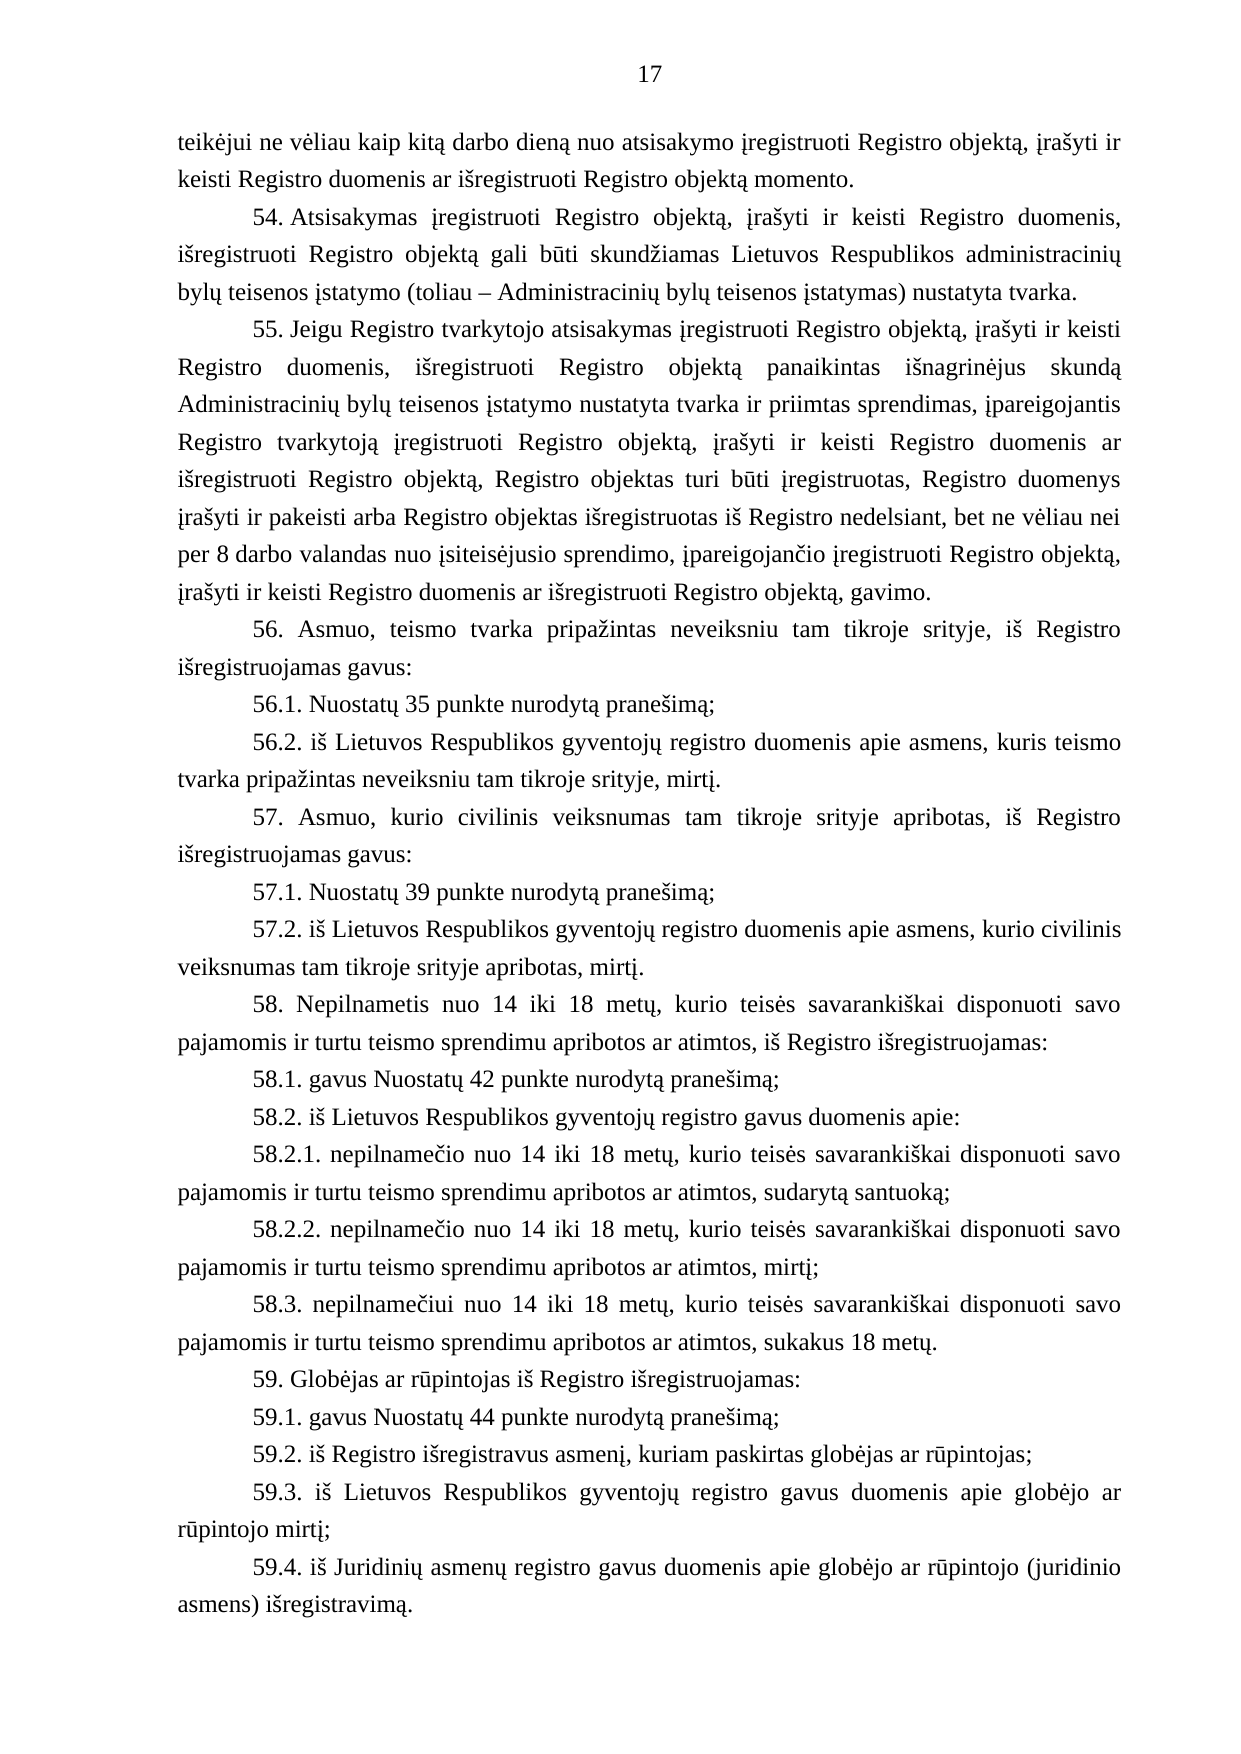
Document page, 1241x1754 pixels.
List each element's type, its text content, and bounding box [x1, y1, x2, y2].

text teikėjui ne vėliau kaip kitą darbo dieną nuo atsisakymo įregistruoti Registro objektą, įrašyti ir keisti Registro duomenis ar išregistruoti Registro objektą momento. [177, 118, 1122, 193]
text 56.2. iš Lietuvos Respublikos gyventojų registro duomenis apie asmens, kuris teismo tvarka pripažintas neveiksniu tam tikroje srityje, mirtį. [177, 718, 1122, 793]
text 59. Globėjas ar rūpintojas iš Registro išregistruojamas: [177, 1356, 1122, 1393]
text 58.1. gavus Nuostatų 42 punkte nurodytą pranešimą; [177, 1056, 1122, 1093]
text 59.2. iš Registro išregistravus asmenį, kuriam paskirtas globėjas ar rūpintojas; [177, 1431, 1122, 1468]
text 58.2.2. nepilnamečio nuo 14 iki 18 metų, kurio teisės savarankiškai disponuoti savo pajamomis ir turtu teismo sprendimu apribotos ar atimtos, mirtį; [177, 1206, 1122, 1281]
text 58. Nepilnametis nuo 14 iki 18 metų, kurio teisės savarankiškai disponuoti savo pajamomis ir turtu teismo sprendimu apribotos ar atimtos, iš Registro išregistruojamas: [177, 981, 1122, 1056]
text 59.1. gavus Nuostatų 44 punkte nurodytą pranešimą; [177, 1393, 1122, 1431]
text 59.4. iš Juridinių asmenų registro gavus duomenis apie globėjo ar rūpintojo (juridinio asmens) išregistravimą. [177, 1543, 1122, 1618]
text 57.1. Nuostatų 39 punkte nurodytą pranešimą; [177, 868, 1122, 906]
text 58.2. iš Lietuvos Respublikos gyventojų registro gavus duomenis apie: [177, 1093, 1122, 1131]
text 58.2.1. nepilnamečio nuo 14 iki 18 metų, kurio teisės savarankiškai disponuoti savo pajamomis ir turtu teismo sprendimu apribotos ar atimtos, sudarytą santuoką; [177, 1131, 1122, 1206]
text 58.3. nepilnamečiui nuo 14 iki 18 metų, kurio teisės savarankiškai disponuoti savo pajamomis ir turtu teismo sprendimu apribotos ar atimtos, sukakus 18 metų. [177, 1281, 1122, 1356]
text 57. Asmuo, kurio civilinis veiksnumas tam tikroje srityje apribotas, iš Registro išregistruojamas gavus: [177, 793, 1122, 868]
text 59.3. iš Lietuvos Respublikos gyventojų registro gavus duomenis apie globėjo ar rūpintojo mirtį; [177, 1468, 1122, 1543]
text 56. Asmuo, teismo tvarka pripažintas neveiksniu tam tikroje srityje, iš Registro išregistruojamas gavus: [177, 606, 1122, 681]
text 54. Atsisakymas įregistruoti Registro objektą, įrašyti ir keisti Registro duomenis, išregistruoti Registro objektą gali būti skundžiamas Lietuvos Respublikos administracinių bylų teisenos įstatymo (toliau – Administracinių bylų teisenos įstatymas) nustatyta tvarka. [177, 193, 1122, 306]
text 57.2. iš Lietuvos Respublikos gyventojų registro duomenis apie asmens, kurio civilinis veiksnumas tam tikroje srityje apribotas, mirtį. [177, 906, 1122, 981]
text 55. Jeigu Registro tvarkytojo atsisakymas įregistruoti Registro objektą, įrašyti ir keisti Registro duomenis, išregistruoti Registro objektą panaikintas išnagrinėjus skundą Administracinių bylų teisenos įstatymo nustatyta tvarka ir priimtas sprendimas, įpareigojantis Registro tvarkytoją įregistruoti Registro objektą, įrašyti ir keisti Registro duomenis ar išregistruoti Registro objektą, Registro objektas turi būti įregistruotas, Registro duomenys įrašyti ir pakeisti arba Registro objektas išregistruotas iš Registro nedelsiant, bet ne vėliau nei per 8 darbo valandas nuo įsiteisėjusio sprendimo, įpareigojančio įregistruoti Registro objektą, įrašyti ir keisti Registro duomenis ar išregistruoti Registro objektą, gavimo. [177, 306, 1122, 606]
text 56.1. Nuostatų 35 punkte nurodytą pranešimą; [177, 681, 1122, 718]
